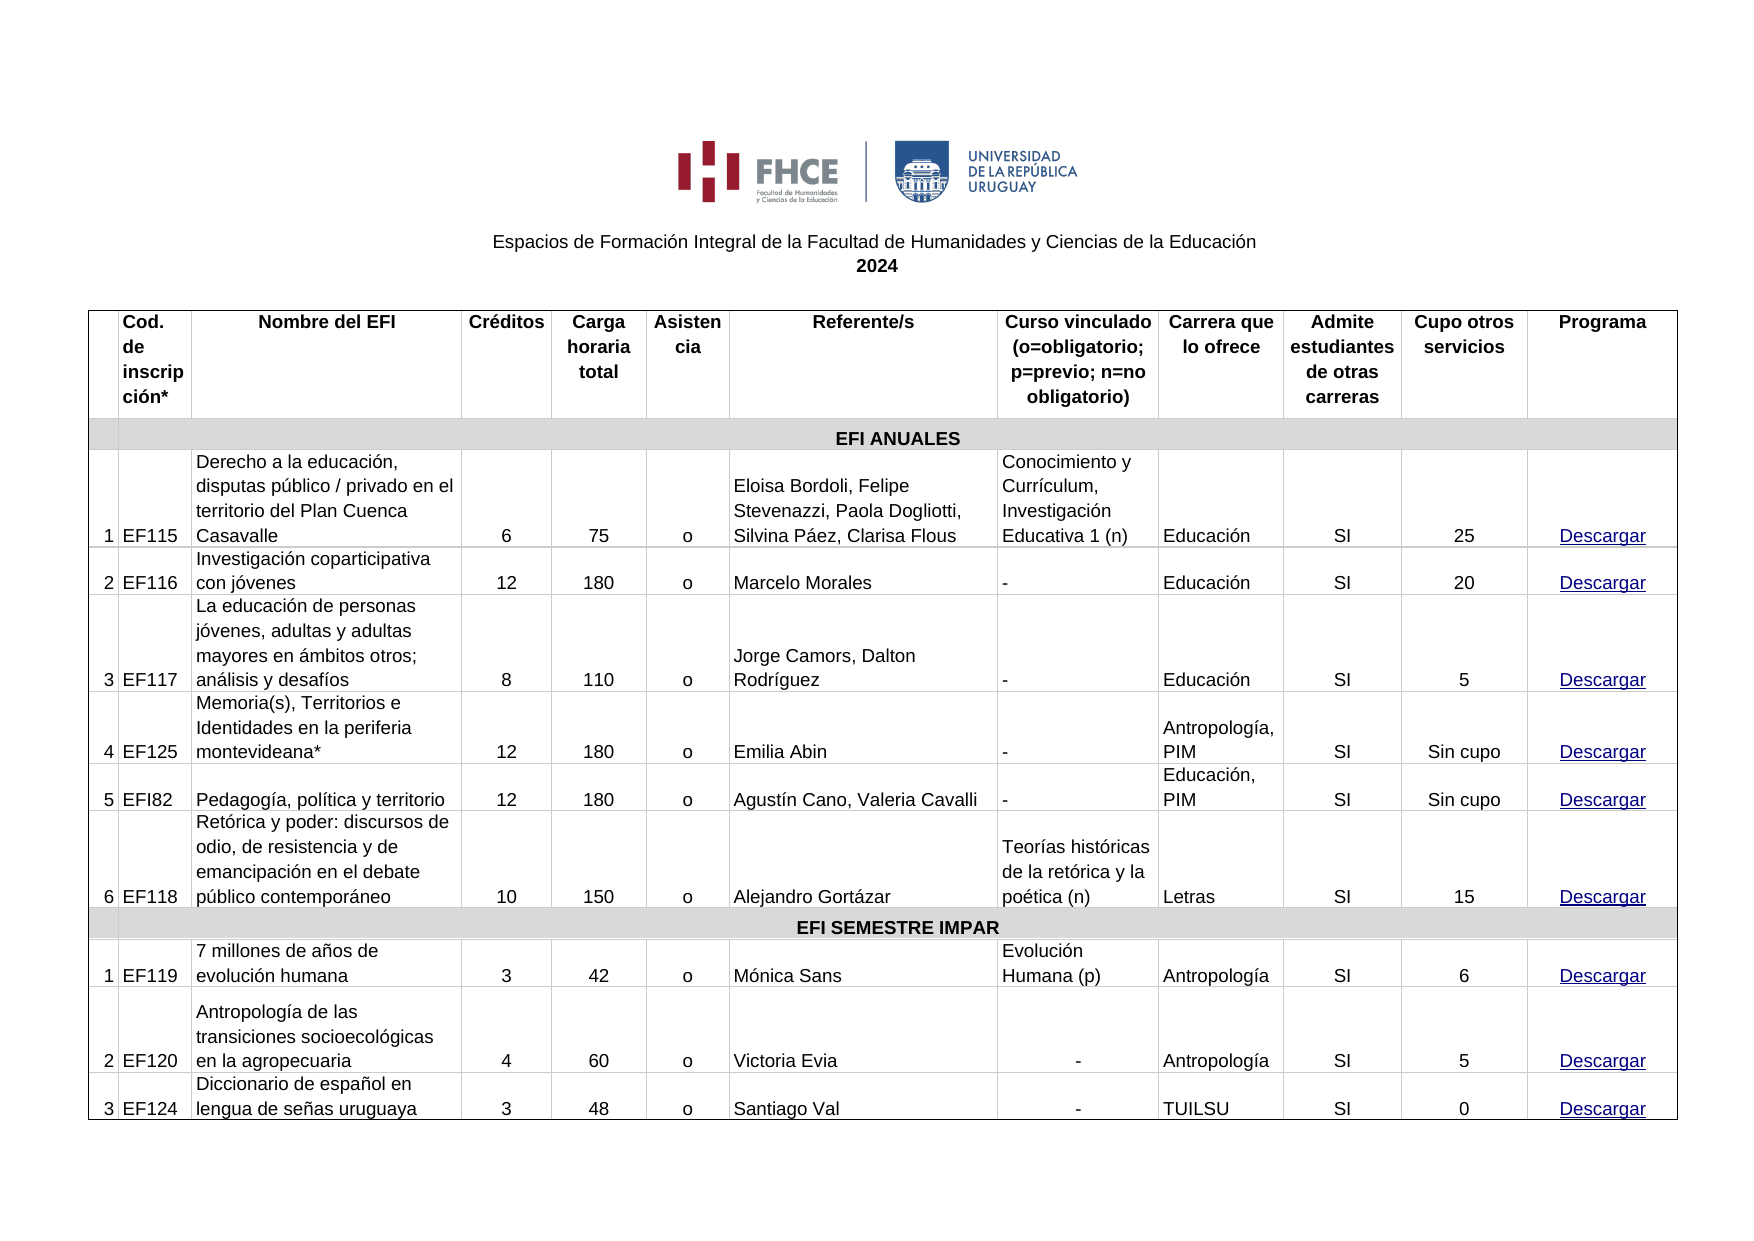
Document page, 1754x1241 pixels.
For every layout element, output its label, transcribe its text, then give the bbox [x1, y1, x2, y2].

table_cell Teorías históricas de la retórica y la poética (n) [998, 811, 1158, 907]
table_cell Descargar [1528, 987, 1677, 1072]
table_cell 180 [552, 764, 646, 810]
table_cell Descargar [1528, 548, 1677, 594]
table_cell Sin cupo [1402, 692, 1527, 763]
table_cell 8 [462, 595, 551, 691]
table_cell Antropología [1159, 987, 1283, 1072]
table_cell 20 [1402, 548, 1527, 594]
table_cell SI [1284, 595, 1401, 691]
table_cell Educación [1159, 595, 1283, 691]
table_cell 110 [552, 595, 646, 691]
table_cell 10 [462, 811, 551, 907]
table_cell SI [1284, 548, 1401, 594]
table_cell 60 [552, 987, 646, 1072]
table_cell Conocimiento y Currículum, Investigación Educativa 1 (n) [998, 450, 1158, 546]
table_cell 2 [89, 987, 118, 1072]
table_cell La educación de personas jóvenes, adultas y adultas mayores en ámbitos otros; análisis y desafíos [192, 595, 461, 691]
table_cell 12 [462, 764, 551, 810]
table_cell o [647, 1073, 729, 1119]
table_cell 4 [462, 987, 551, 1072]
table_cell Diccionario de español en lengua de señas uruguaya [192, 1073, 461, 1119]
table_cell 3 [462, 940, 551, 986]
table_cell EF118 [119, 811, 191, 907]
table_cell SI [1284, 450, 1401, 546]
table_cell 4 [89, 692, 118, 763]
table_cell [89, 908, 118, 938]
table_cell SI [1284, 987, 1401, 1072]
table_cell Agustín Cano, Valeria Cavalli [730, 764, 997, 810]
table_cell - [998, 1073, 1158, 1119]
table_cell - [998, 595, 1158, 691]
table_cell SI [1284, 764, 1401, 810]
table_cell EF124 [119, 1073, 191, 1119]
table_cell Investigación coparticipativa con jóvenes [192, 548, 461, 594]
table_cell 6 [89, 811, 118, 907]
table_cell Descargar [1528, 595, 1677, 691]
table_cell o [647, 987, 729, 1072]
table_cell Descargar [1528, 811, 1677, 907]
table_cell 3 [462, 1073, 551, 1119]
table_cell 5 [1402, 595, 1527, 691]
table_header Asistencia [647, 311, 729, 418]
table_cell SI [1284, 940, 1401, 986]
table_header Cupo otros servicios [1402, 311, 1527, 418]
table_cell SI [1284, 692, 1401, 763]
table_header [89, 311, 118, 418]
table_cell 42 [552, 940, 646, 986]
table_cell Descargar [1528, 1073, 1677, 1119]
table_cell EF115 [119, 450, 191, 546]
table_cell 48 [552, 1073, 646, 1119]
table_cell o [647, 450, 729, 546]
table_cell Marcelo Morales [730, 548, 997, 594]
table_cell EF120 [119, 987, 191, 1072]
text Espacios de Formación Integral de la Facultad de Humanidades y Ciencias de la Educación [88, 231, 1665, 252]
table_cell EFI SEMESTRE IMPAR [119, 908, 1677, 938]
table_cell 180 [552, 548, 646, 594]
table_cell o [647, 811, 729, 907]
table_cell Educación, PIM [1159, 764, 1283, 810]
table_cell Santiago Val [730, 1073, 997, 1119]
table_cell Antropología [1159, 940, 1283, 986]
table_cell EF125 [119, 692, 191, 763]
table_cell EFI82 [119, 764, 191, 810]
table_cell 180 [552, 692, 646, 763]
table_cell Alejandro Gortázar [730, 811, 997, 907]
table_cell 2 [89, 548, 118, 594]
table_cell Educación [1159, 548, 1283, 594]
table_header Carga horaria total [552, 311, 646, 418]
table_cell Antropología, PIM [1159, 692, 1283, 763]
table_cell 6 [462, 450, 551, 546]
picture [642, 118, 1112, 227]
table_cell Derecho a la educación, disputas público / privado en el territorio del Plan Cuenca Casavalle [192, 450, 461, 546]
table_cell 12 [462, 548, 551, 594]
table_header Referente/s [730, 311, 997, 418]
table_cell o [647, 548, 729, 594]
table_cell Victoria Evia [730, 987, 997, 1072]
table_cell Retórica y poder: discursos de odio, de resistencia y de emancipación en el debate público contemporáneo [192, 811, 461, 907]
table_cell o [647, 764, 729, 810]
table_cell Descargar [1528, 940, 1677, 986]
table_cell 12 [462, 692, 551, 763]
table_header Créditos [462, 311, 551, 418]
table_header Carrera que lo ofrece [1159, 311, 1283, 418]
table_cell 25 [1402, 450, 1527, 546]
table_cell [89, 419, 118, 449]
table_cell - [998, 764, 1158, 810]
table_cell 75 [552, 450, 646, 546]
table_cell EF119 [119, 940, 191, 986]
table_cell 150 [552, 811, 646, 907]
table_cell 5 [89, 764, 118, 810]
table_header Curso vinculado (o=obligatorio; p=previo; n=no obligatorio) [998, 311, 1158, 418]
table_cell 1 [89, 450, 118, 546]
table_header Admite estudiantes de otras carreras [1284, 311, 1401, 418]
table_cell EF116 [119, 548, 191, 594]
table_cell - [998, 548, 1158, 594]
table_cell Descargar [1528, 450, 1677, 546]
table_cell o [647, 940, 729, 986]
table_cell Descargar [1528, 692, 1677, 763]
table_cell 15 [1402, 811, 1527, 907]
table_cell Memoria(s), Territorios e Identidades en la periferia montevideana* [192, 692, 461, 763]
table_cell Educación [1159, 450, 1283, 546]
table_cell Eloisa Bordoli, Felipe Stevenazzi, Paola Dogliotti, Silvina Páez, Clarisa Flous [730, 450, 997, 546]
table_cell Antropología de las transiciones socioecológicas en la agropecuaria [192, 987, 461, 1072]
table_cell TUILSU [1159, 1073, 1283, 1119]
table_cell 7 millones de años de evolución humana [192, 940, 461, 986]
table_cell Mónica Sans [730, 940, 997, 986]
table_cell - [998, 987, 1158, 1072]
table_cell EF117 [119, 595, 191, 691]
table_header Cod. de inscripción* [119, 311, 191, 418]
table_cell Evolución Humana (p) [998, 940, 1158, 986]
table_cell o [647, 692, 729, 763]
table_cell 6 [1402, 940, 1527, 986]
table_cell Sin cupo [1402, 764, 1527, 810]
table_cell SI [1284, 811, 1401, 907]
table_cell Pedagogía, política y territorio [192, 764, 461, 810]
table_cell Letras [1159, 811, 1283, 907]
table_cell 1 [89, 940, 118, 986]
table_cell Emilia Abin [730, 692, 997, 763]
text 2024 [88, 255, 1665, 277]
table_cell 5 [1402, 987, 1527, 1072]
table_cell o [647, 595, 729, 691]
table_cell Jorge Camors, Dalton Rodríguez [730, 595, 997, 691]
table_cell Descargar [1528, 764, 1677, 810]
table_cell 3 [89, 595, 118, 691]
table_cell EFI ANUALES [119, 419, 1677, 449]
table_cell - [998, 692, 1158, 763]
table_cell 0 [1402, 1073, 1527, 1119]
table_cell SI [1284, 1073, 1401, 1119]
table_header Programa [1528, 311, 1677, 418]
table_cell 3 [89, 1073, 118, 1119]
table_header Nombre del EFI [192, 311, 461, 418]
